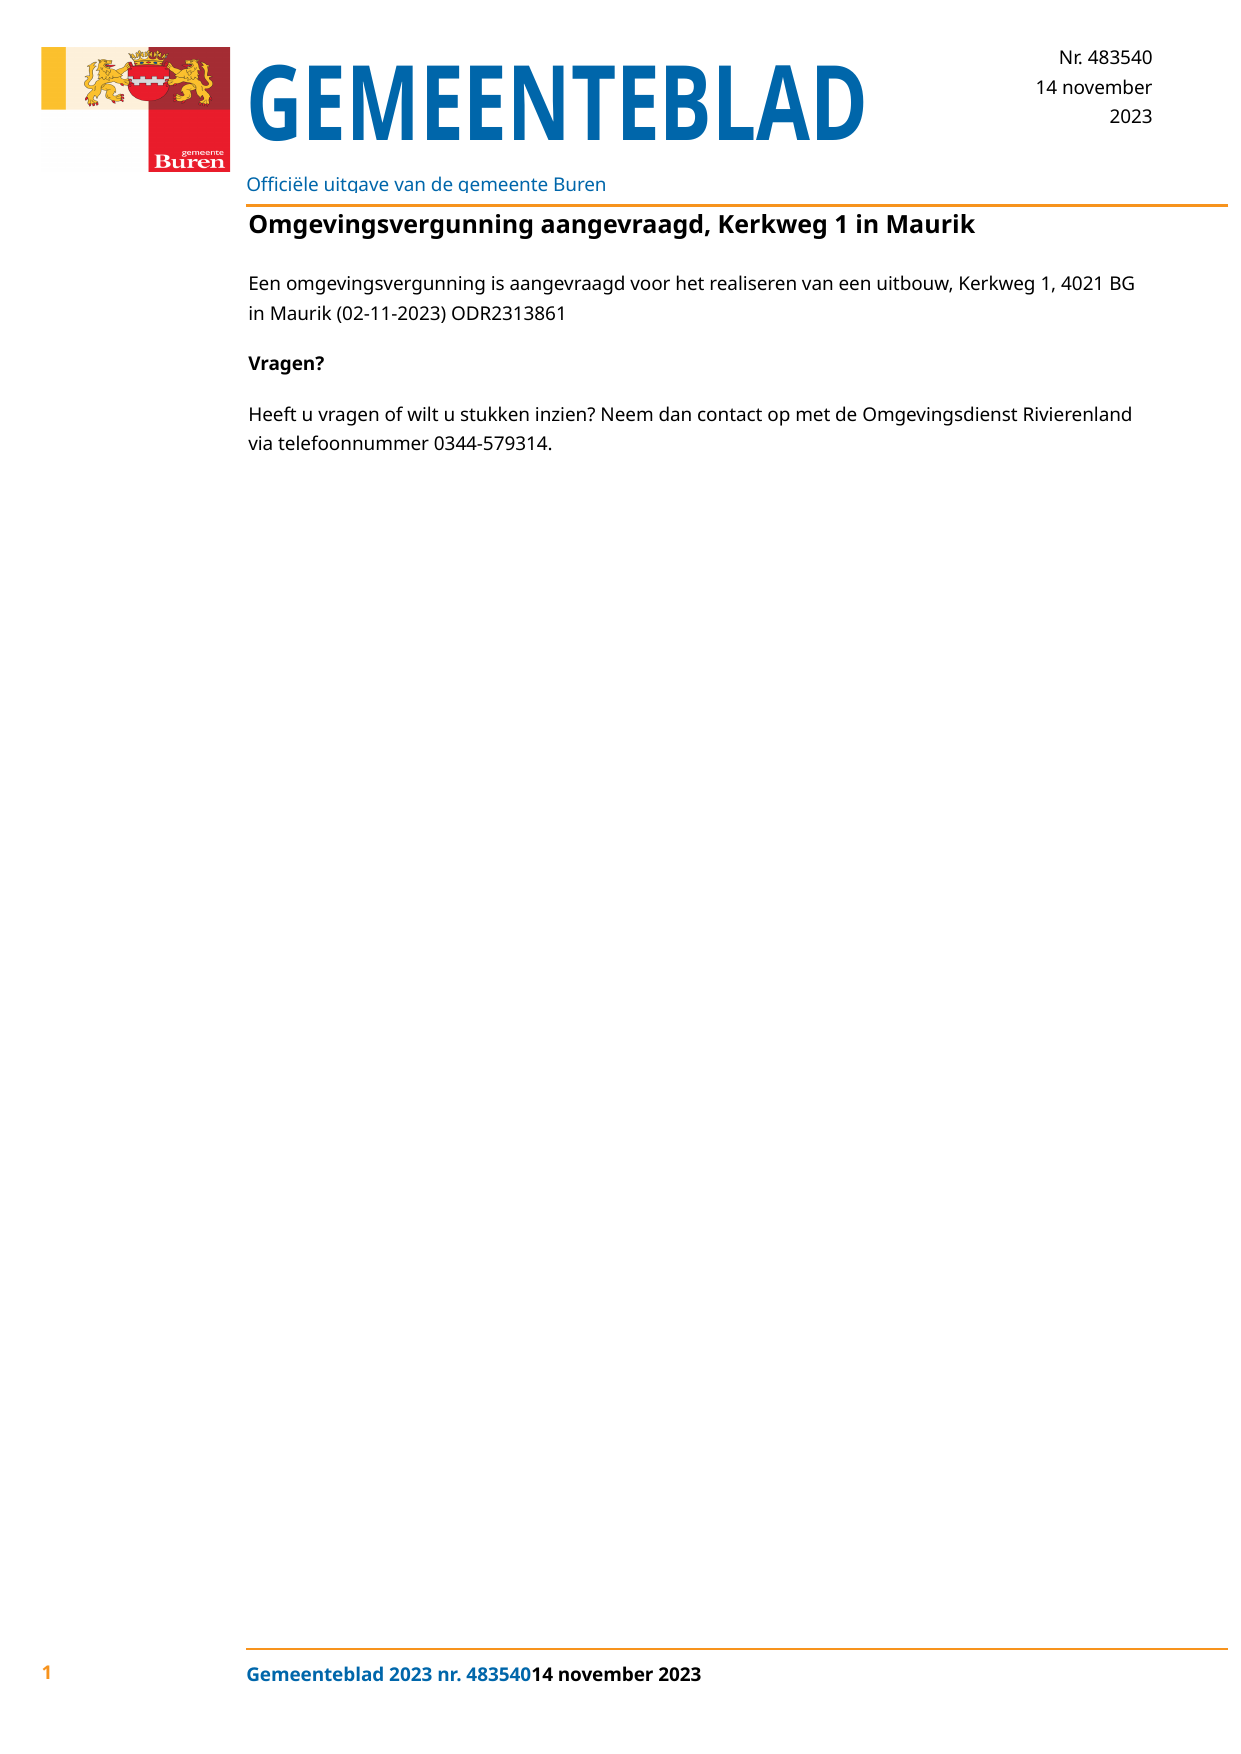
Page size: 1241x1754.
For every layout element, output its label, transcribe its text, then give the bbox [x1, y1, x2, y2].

text Vragen? [248, 350, 1152, 376]
text Een omgevingsvergunning is aangevraagd voor het realiseren van een uitbouw, Kerkweg 1, 4021 BG in Maurik (02-11-2023) ODR2313861 [248, 270, 1152, 326]
picture [41, 47, 231, 172]
text Heeft u vragen of wilt u stukken inzien? Neem dan contact op met de Omgevingsdienst Rivierenland via telefoonnummer 0344-579314. [248, 401, 1152, 456]
text Omgevingsvergunning aangevraagd, Kerkweg 1 in Maurik [248, 207, 1152, 241]
